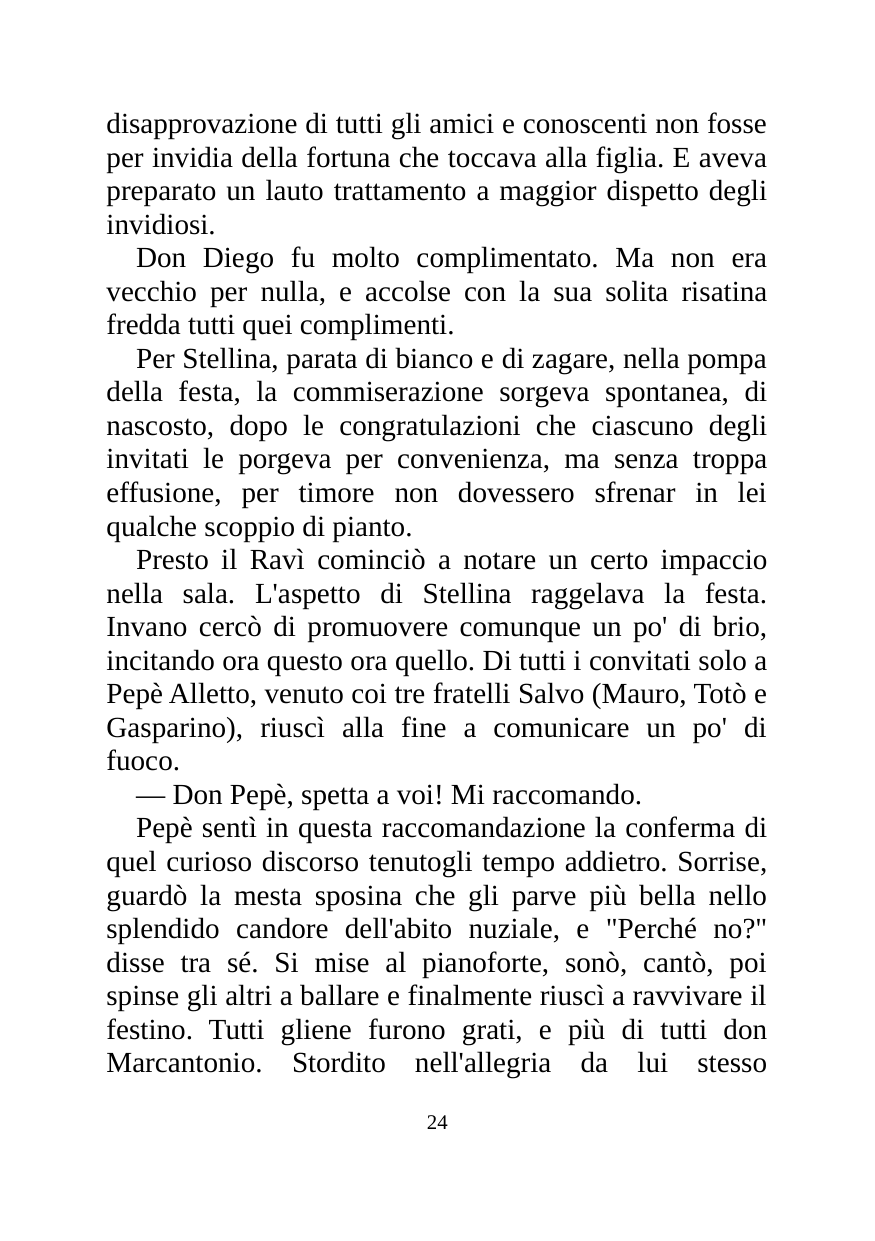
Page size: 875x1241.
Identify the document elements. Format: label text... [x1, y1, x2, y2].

text Per Stellina, parata di bianco e di zagare, nella pompa della festa, la commiserazione sorgeva spontanea, di nascosto, dopo le congratulazioni che ciascuno degli invitati le porgeva per convenienza, ma senza troppa effusione, per timore non dovessero sfrenar in lei qualche scoppio di pianto. [106, 341, 768, 542]
text — Don Pepè, spetta a voi! Mi raccomando. [106, 777, 768, 811]
text Presto il Ravì cominciò a notare un certo impaccio nella sala. L'aspetto di Stellina raggelava la festa. Invano cercò di promuovere comunque un po' di brio, incitando ora questo ora quello. Di tutti i convitati solo a Pepè Alletto, venuto coi tre fratelli Salvo (Mauro, Totò e Gasparino), riuscì alla fine a comunicare un po' di fuoco. [106, 542, 768, 777]
text Pepè sentì in questa raccomandazione la conferma di quel curioso discorso tenutogli tempo addietro. Sorrise, guardò la mesta sposina che gli parve più bella nello splendido candore dell'abito nuziale, e "Perché no?" disse tra sé. Si mise al pianoforte, sonò, cantò, poi spinse gli altri a ballare e finalmente riuscì a ravvivare il festino. Tutti gliene furono grati, e più di tutti don Marcantonio. Stordito nell'allegria da lui stesso [106, 811, 768, 1079]
text disapprovazione di tutti gli amici e conoscenti non fosse per invidia della fortuna che toccava alla figlia. E aveva preparato un lauto trattamento a maggior dispetto degli invidiosi. [106, 106, 768, 240]
text Don Diego fu molto complimentato. Ma non era vecchio per nulla, e accolse con la sua solita risatina fredda tutti quei complimenti. [106, 240, 768, 341]
